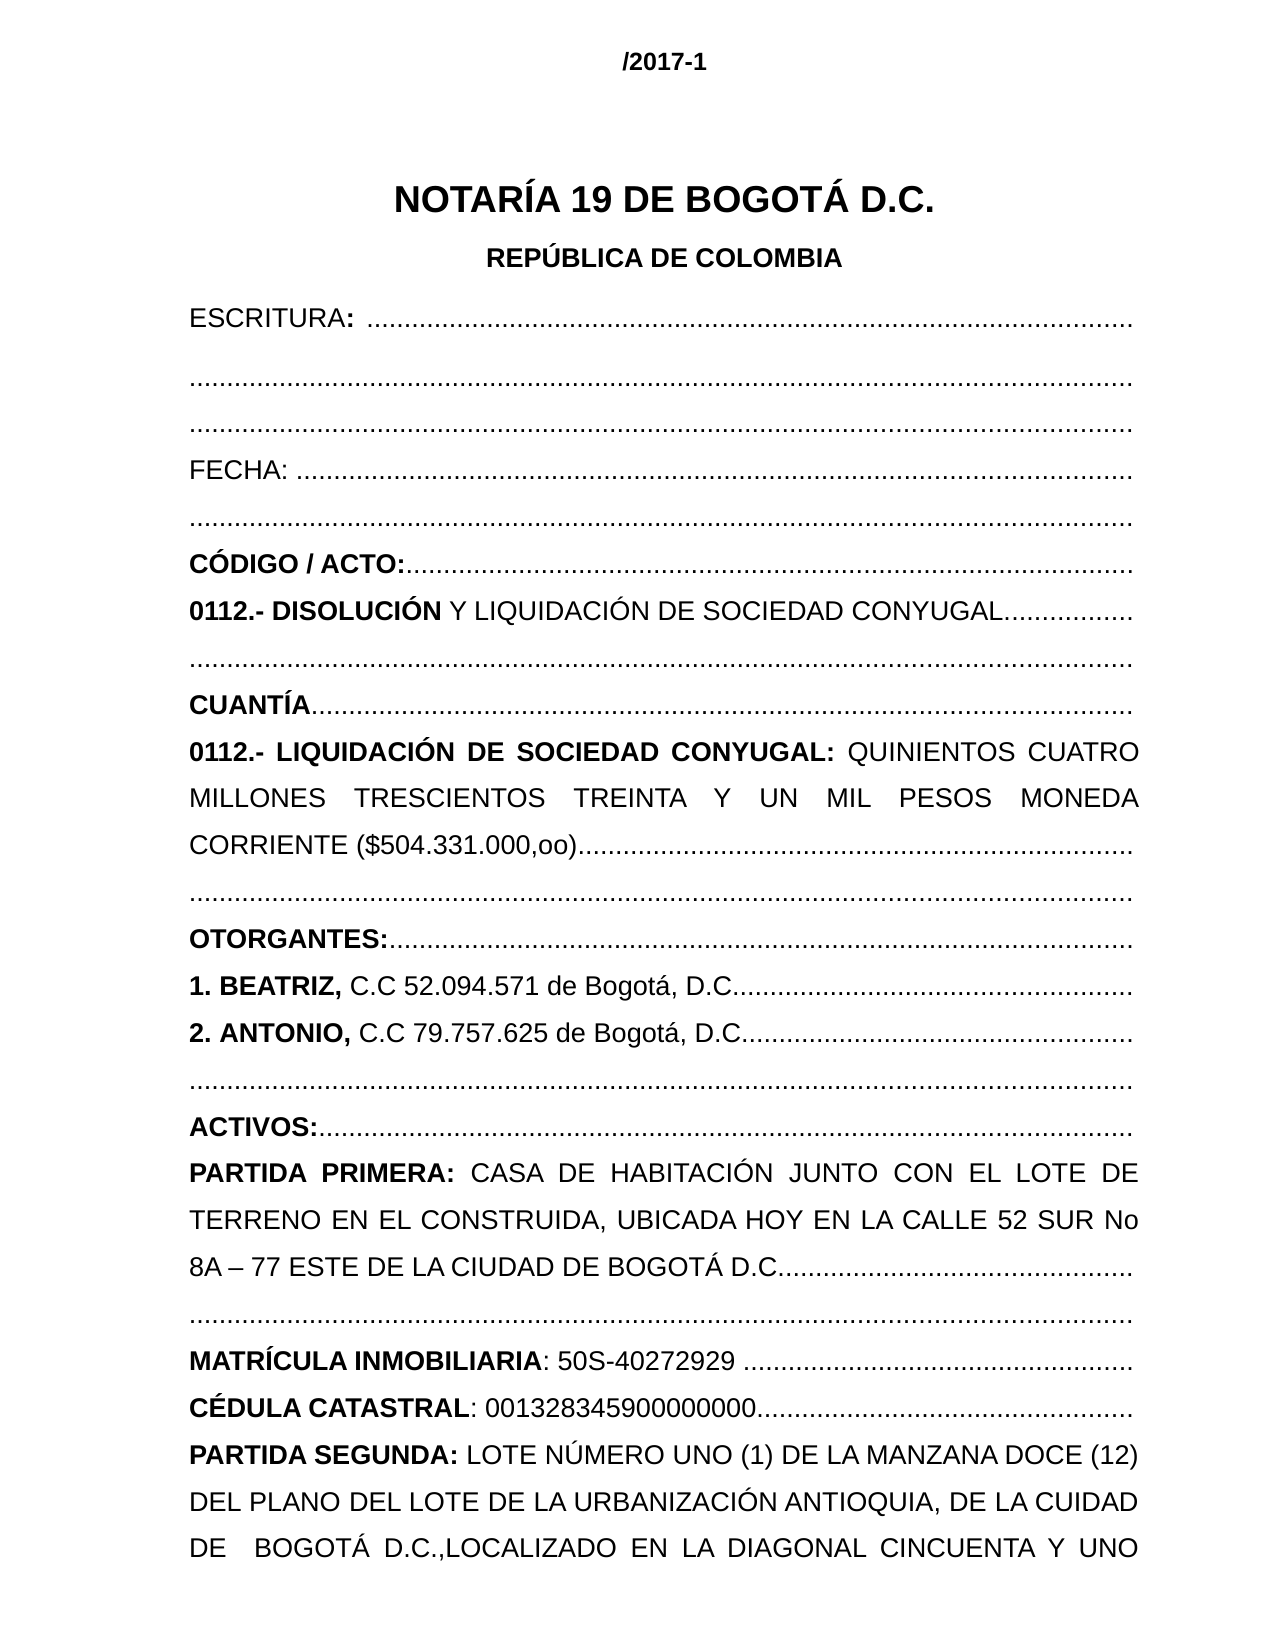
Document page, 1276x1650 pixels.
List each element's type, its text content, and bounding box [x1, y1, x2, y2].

text CÉDULA CATASTRAL: 001328345900000000 [189, 1392, 1140, 1423]
text ACTIVOS: [189, 1111, 1140, 1142]
text OTORGANTES: [189, 923, 1140, 954]
text 0112.- DISOLUCIÓN Y LIQUIDACIÓN DE SOCIEDAD CONYUGAL. [189, 595, 1140, 626]
text NOTARÍA 19 DE BOGOTÁ D.C. [189, 177, 1140, 220]
text 0112.- LIQUIDACIÓN DE SOCIEDAD CONYUGAL: QUINIENTOS CUATRO MILLONES TRESCIENTOS TREINTA Y UN MIL PESOS MONEDA CORRIENTE ($504.331.000,oo) [189, 736, 1140, 861]
text PARTIDA SEGUNDA: LOTE NÚMERO UNO (1) DE LA MANZANA DOCE (12) DEL PLANO DEL LOTE DE LA URBANIZACIÓN ANTIOQUIA, DE LA CUIDAD DE BOGOTÁ D.C.,LOCALIZADO EN LA DIAGONAL CINCUENTA Y UNO [189, 1439, 1140, 1564]
text ESCRITURA: [189, 289, 1140, 337]
text PARTIDA PRIMERA: CASA DE HABITACIÓN JUNTO CON EL LOTE DE TERRENO EN EL CONSTRUIDA, UBICADA HOY EN LA CALLE 52 SUR No 8A – 77 ESTE DE LA CIUDAD DE BOGOTÁ D.C. [189, 1157, 1140, 1282]
text FECHA: [189, 454, 1140, 486]
text 2. ANTONIO, C.C 79.757.625 de Bogotá, D.C. [189, 1017, 1140, 1048]
text CUANTÍA [189, 689, 1140, 720]
text REPÚBLICA DE COLOMBIA [189, 242, 1140, 273]
text MATRÍCULA INMOBILIARIA: 50S-40272929 [189, 1345, 1140, 1376]
text 1. BEATRIZ, C.C 52.094.571 de Bogotá, D.C. [189, 970, 1140, 1001]
text CÓDIGO / ACTO: [189, 548, 1140, 579]
